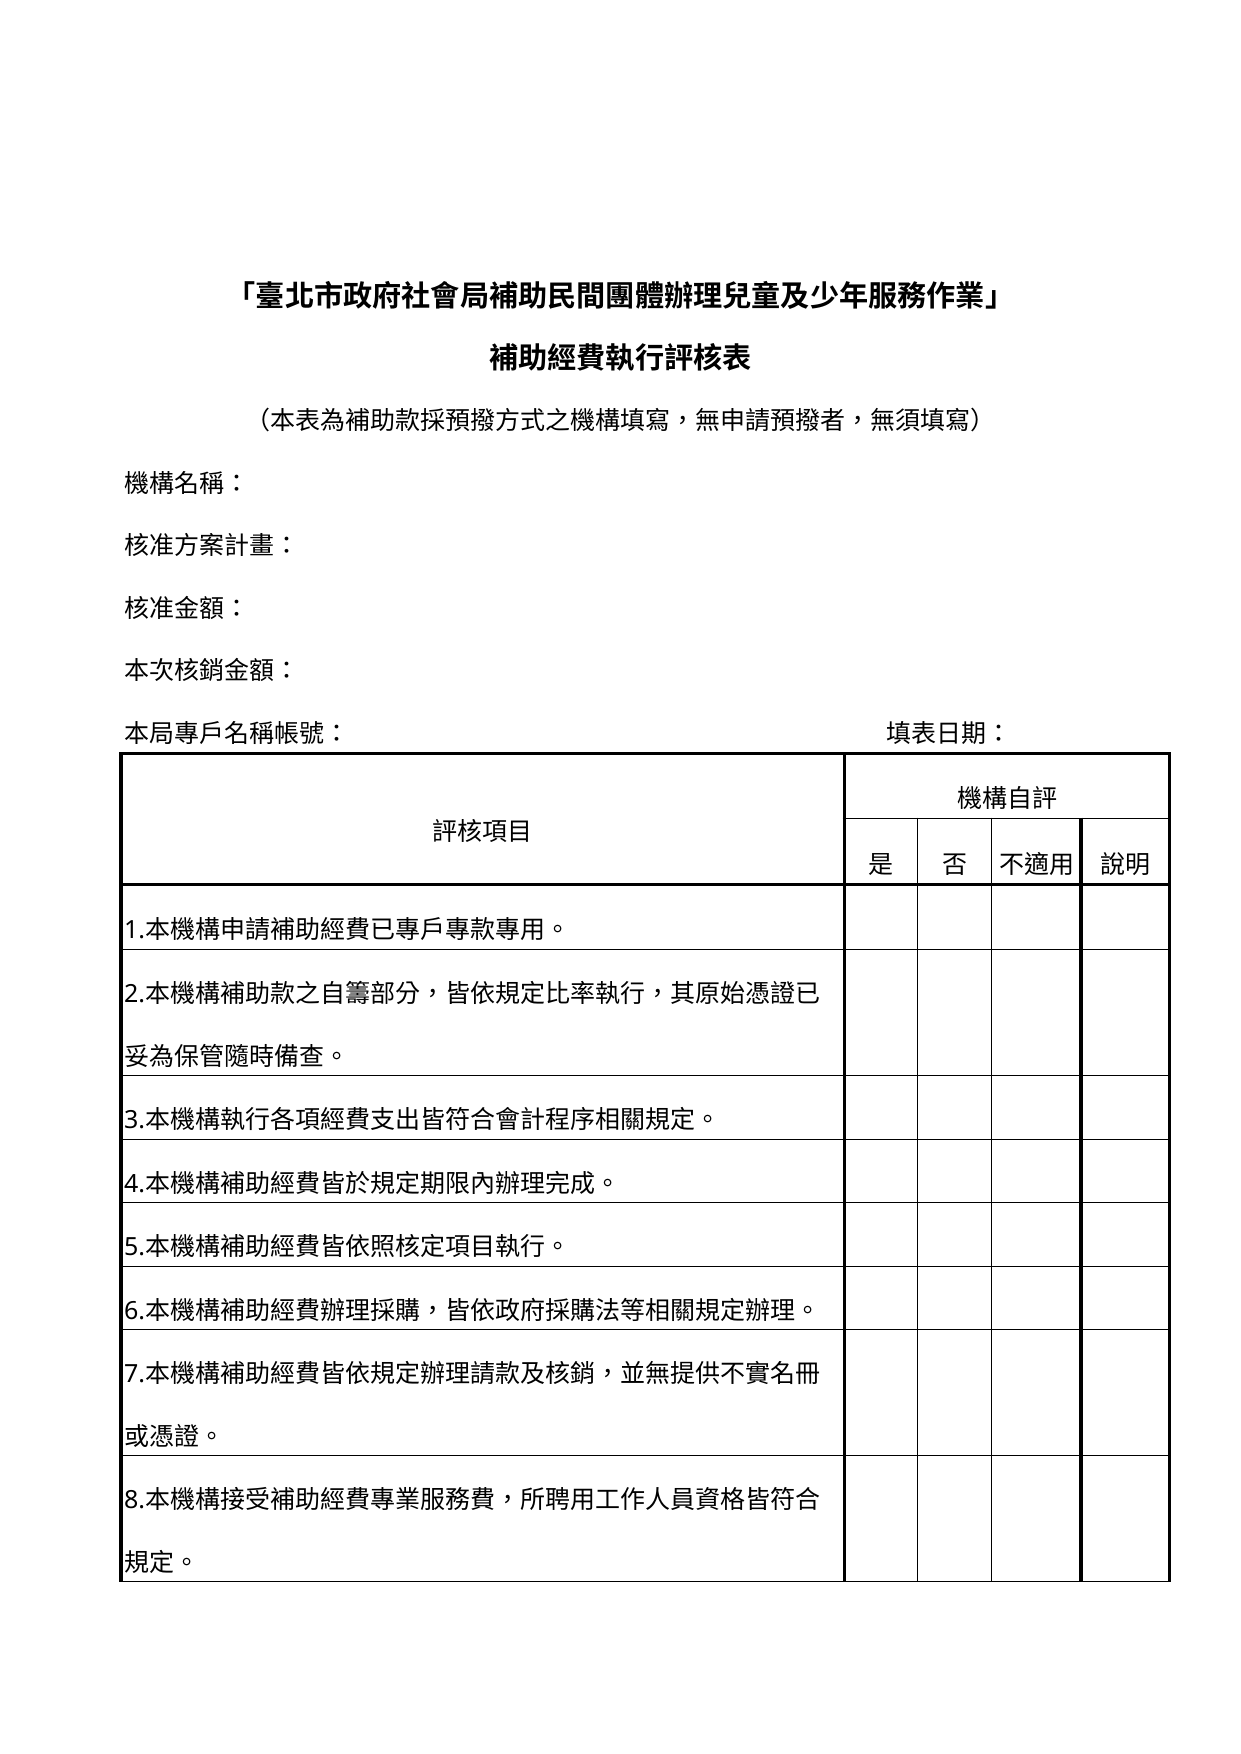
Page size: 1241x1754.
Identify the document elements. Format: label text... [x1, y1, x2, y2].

table_cell [1171, 883, 1219, 949]
table_cell [1083, 950, 1168, 1075]
table_cell 否 [918, 819, 991, 883]
table_cell 是 [846, 819, 917, 883]
table_cell 本局專戶名稱帳號： 填表日期： [121, 690, 1169, 752]
table_cell [1171, 1329, 1219, 1455]
table_cell [992, 1140, 1079, 1202]
table_cell [992, 1456, 1079, 1581]
table_cell 7.本機構補助經費皆依規定辦理請款及核銷，並無提供不實名冊或憑證。 [123, 1330, 843, 1455]
table_header [1081, 440, 1169, 502]
table_cell [992, 950, 1079, 1075]
table_cell [1083, 1203, 1168, 1266]
table_cell 6.本機構補助經費辦理採購，皆依政府採購法等相關規定辦理。 [123, 1267, 843, 1329]
table_cell [1171, 752, 1219, 818]
table_cell [1171, 818, 1219, 883]
table_cell 核准金額： 本次核銷金額： [121, 565, 1169, 689]
table_cell [1170, 690, 1219, 752]
table_header [1170, 440, 1219, 502]
table_header 機構名稱： [121, 440, 1081, 502]
table_cell [992, 1076, 1079, 1138]
table_cell [1083, 1076, 1168, 1138]
table_cell [1171, 1202, 1219, 1266]
table_cell [846, 1456, 917, 1581]
table_cell [846, 1140, 917, 1202]
table_cell 核准方案計畫： [121, 502, 1169, 564]
table_cell [1083, 1330, 1168, 1455]
table_cell [918, 1330, 991, 1455]
table_cell [1083, 1140, 1168, 1202]
table_cell 不適用 [992, 819, 1079, 883]
table_cell 8.本機構接受補助經費專業服務費，所聘用工作人員資格皆符合規定。 [123, 1456, 843, 1581]
table_cell 3.本機構執行各項經費支出皆符合會計程序相關規定。 [123, 1076, 843, 1138]
table_cell [918, 1203, 991, 1266]
table_cell [992, 886, 1079, 949]
table_cell [1170, 565, 1219, 689]
table_cell 1.本機構申請補助經費已專戶專款專用。 [123, 886, 843, 949]
table_cell [1171, 949, 1219, 1075]
table_cell [918, 1140, 991, 1202]
table_cell 4.本機構補助經費皆於規定期限內辦理完成。 [123, 1140, 843, 1202]
table_cell [1170, 502, 1219, 564]
table_cell [1083, 886, 1168, 949]
table_cell [992, 1203, 1079, 1266]
table_cell [918, 1076, 991, 1138]
table_cell [992, 1267, 1079, 1329]
table_cell [846, 886, 917, 949]
table_cell [918, 886, 991, 949]
text （本表為補助款採預撥方式之機構填寫，無申請預撥者，無須填寫） [118, 377, 1122, 439]
table_cell [1171, 1075, 1219, 1138]
text 「臺北市政府社會局補助民間團體辦理兒童及少年服務作業」 [118, 252, 1122, 314]
table_cell [992, 1330, 1079, 1455]
table_cell [846, 950, 917, 1075]
table_cell [918, 950, 991, 1075]
table_cell [846, 1076, 917, 1138]
table_cell [1083, 1456, 1168, 1581]
table_cell [1171, 1455, 1219, 1581]
table_cell [1171, 1266, 1219, 1329]
table_cell 5.本機構補助經費皆依照核定項目執行。 [123, 1203, 843, 1266]
table_cell 評核項目 [123, 755, 843, 883]
table_cell [846, 1203, 917, 1266]
table_cell [846, 1330, 917, 1455]
table_cell [846, 1267, 917, 1329]
table_cell 2.本機構補助款之自籌部分，皆依規定比率執行，其原始憑證已妥為保管隨時備查。 [123, 950, 843, 1075]
table_cell 機構自評 [846, 755, 1168, 818]
table_cell [1083, 1267, 1168, 1329]
table_cell [918, 1456, 991, 1581]
text 補助經費執行評核表 [118, 314, 1122, 377]
table_cell 說明 [1083, 819, 1168, 883]
table_cell [918, 1267, 991, 1329]
table_cell [1171, 1139, 1219, 1202]
